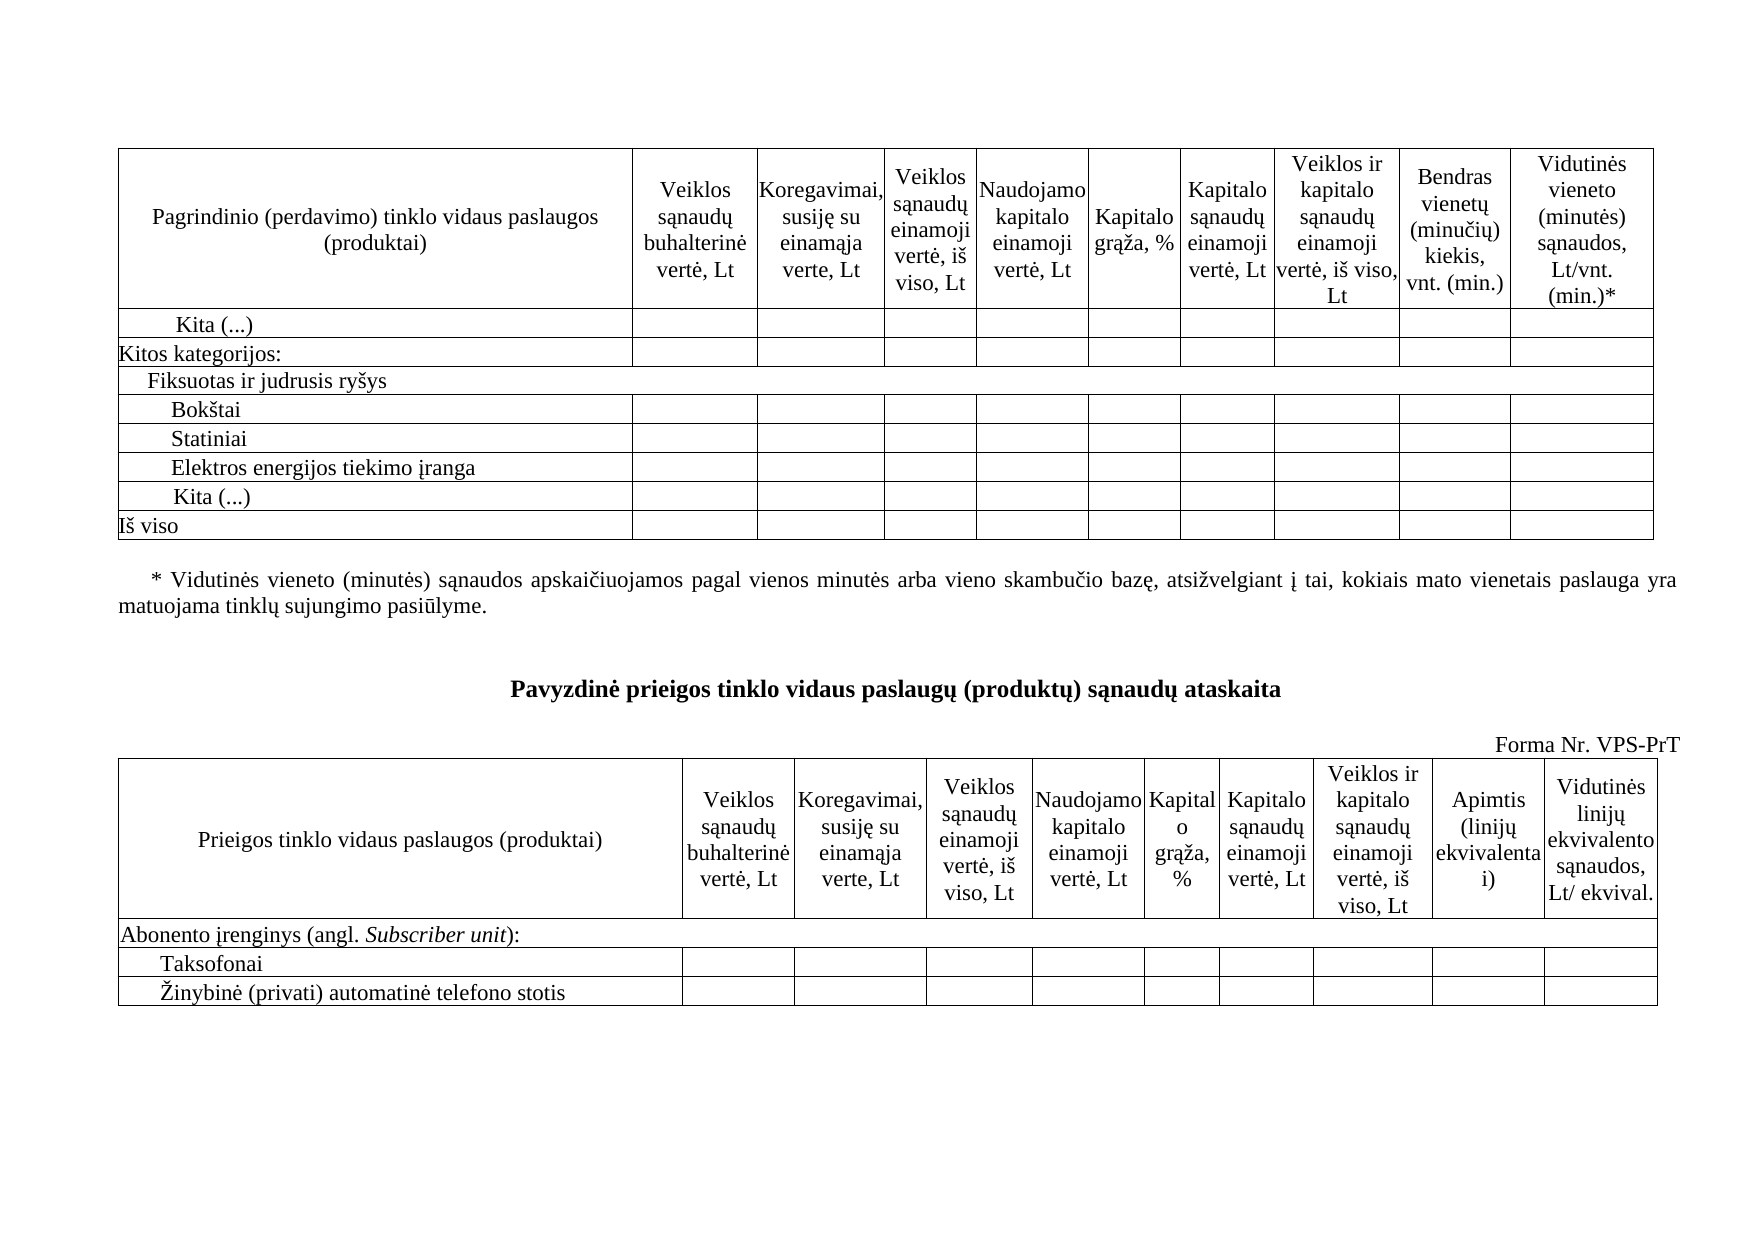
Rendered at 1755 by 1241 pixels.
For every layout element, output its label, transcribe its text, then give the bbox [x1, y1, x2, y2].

table_cell [1181, 338, 1274, 366]
table_cell [758, 309, 884, 337]
table_cell [977, 511, 1088, 538]
table_cell [885, 424, 976, 452]
table_cell [977, 395, 1088, 423]
table_cell [1275, 338, 1399, 366]
table_cell Kita (...) [119, 482, 632, 509]
table_cell [1400, 395, 1510, 423]
table_cell Fiksuotas ir judrusis ryšys [119, 367, 1653, 394]
table_cell [1511, 511, 1653, 538]
table_cell [758, 338, 884, 366]
table_cell [758, 424, 884, 452]
table_cell [927, 948, 1032, 976]
table_header Prieigos tinklo vidaus paslaugos (produktai) [119, 759, 682, 918]
table_header Veiklos sąnaudų einamoji vertė, iš viso, Lt [885, 149, 976, 308]
table_cell [1275, 453, 1399, 481]
table_cell [1181, 395, 1274, 423]
table_cell [795, 948, 926, 976]
table_header Koregavimai, susiję su einamąja verte, Lt [795, 759, 926, 918]
table_cell [885, 482, 976, 509]
table_cell [1314, 948, 1432, 976]
table_cell [885, 511, 976, 538]
table_cell [977, 453, 1088, 481]
table_cell [1511, 338, 1653, 366]
table_cell [633, 453, 757, 481]
table_cell [633, 338, 757, 366]
table_cell [1181, 482, 1274, 509]
text Pavyzdinė prieigos tinklo vidaus paslaugų (produktų) sąnaudų ataskaita [118, 674, 1680, 702]
table_cell [795, 977, 926, 1005]
table_cell [758, 482, 884, 509]
table_cell [1400, 309, 1510, 337]
table_cell [1400, 453, 1510, 481]
table_cell [885, 395, 976, 423]
table_header Naudojamo kapitalo einamoji vertė, Lt [1033, 759, 1144, 918]
table_cell [885, 309, 976, 337]
table_cell [1275, 424, 1399, 452]
table_header Veiklos ir kapitalo sąnaudų einamoji vertė, iš viso, Lt [1314, 759, 1432, 918]
table_cell Statiniai [119, 424, 632, 452]
table_cell [633, 482, 757, 509]
table_header Pagrindinio (perdavimo) tinklo vidaus paslaugos (produktai) [119, 149, 632, 308]
table_cell [1089, 309, 1180, 337]
table_cell [885, 453, 976, 481]
table_cell [977, 338, 1088, 366]
table_cell [1181, 424, 1274, 452]
table_cell Taksofonai [119, 948, 682, 976]
table_cell [1033, 948, 1144, 976]
table_header Veiklos sąnaudų buhalterinė vertė, Lt [633, 149, 757, 308]
table_cell [758, 453, 884, 481]
table_cell [1089, 395, 1180, 423]
table_cell [927, 977, 1032, 1005]
table_header Vidutinės vieneto (minutės) sąnaudos, Lt/vnt. (min.)* [1511, 149, 1653, 308]
table_header Kapitalo grąža, % [1145, 759, 1219, 918]
table_cell [758, 395, 884, 423]
table_cell [1220, 948, 1313, 976]
table_cell [1275, 511, 1399, 538]
table_cell [1511, 453, 1653, 481]
table_cell [1089, 338, 1180, 366]
table_cell [1511, 395, 1653, 423]
table_header Vidutinės linijų ekvivalento sąnaudos, Lt/ ekvival. [1545, 759, 1657, 918]
table_cell Bokštai [119, 395, 632, 423]
table_cell [1400, 424, 1510, 452]
table_cell [633, 309, 757, 337]
table_cell [1275, 395, 1399, 423]
table_cell [758, 511, 884, 538]
table_cell [1511, 424, 1653, 452]
table_cell [633, 424, 757, 452]
table_cell [1400, 338, 1510, 366]
table_cell [1400, 482, 1510, 509]
table_cell [1511, 482, 1653, 509]
table_header Veiklos ir kapitalo sąnaudų einamoji vertė, iš viso, Lt [1275, 149, 1399, 308]
table_header Kapitalo sąnaudų einamoji vertė, Lt [1220, 759, 1313, 918]
table_cell [977, 482, 1088, 509]
table_cell [1181, 511, 1274, 538]
table_cell [1275, 309, 1399, 337]
table_cell [1181, 309, 1274, 337]
table_cell [1400, 511, 1510, 538]
table_header Koregavimai, susiję su einamąja verte, Lt [758, 149, 884, 308]
table_cell [1433, 977, 1544, 1005]
table_cell [1545, 977, 1657, 1005]
table_cell Kitos kategorijos: [119, 338, 632, 366]
table_header Kapitalo sąnaudų einamoji vertė, Lt [1181, 149, 1274, 308]
table_cell Abonento įrenginys (angl. Subscriber unit): [119, 919, 1657, 947]
text Forma Nr. VPS-PrT [118, 731, 1680, 757]
table_cell Iš viso [119, 511, 632, 538]
table_cell Kita (...) [119, 309, 632, 337]
table_cell [1089, 424, 1180, 452]
table_header Veiklos sąnaudų buhalterinė vertė, Lt [683, 759, 794, 918]
table_cell [1511, 309, 1653, 337]
table_cell [1275, 482, 1399, 509]
table_cell [1145, 948, 1219, 976]
table_cell [683, 977, 794, 1005]
table_cell [1089, 482, 1180, 509]
text * Vidutinės vieneto (minutės) sąnaudos apskaičiuojamos pagal vienos minutės arba vieno skambučio bazę, atsižvelgiant į tai, kokiais mato vienetais paslauga yra matuojama tinklų sujungimo pasiūlyme. [118, 566, 1680, 618]
table_cell [1033, 977, 1144, 1005]
table_cell [1089, 511, 1180, 538]
table_cell [1181, 453, 1274, 481]
table_cell Elektros energijos tiekimo įranga [119, 453, 632, 481]
table_cell [1220, 977, 1313, 1005]
table_cell [683, 948, 794, 976]
table_cell [977, 424, 1088, 452]
table_cell [633, 395, 757, 423]
table_cell [1433, 948, 1544, 976]
table_header Veiklos sąnaudų einamoji vertė, iš viso, Lt [927, 759, 1032, 918]
table_cell [633, 511, 757, 538]
table_header Naudojamo kapitalo einamoji vertė, Lt [977, 149, 1088, 308]
table_header Kapitalo grąža, % [1089, 149, 1180, 308]
table_cell [1145, 977, 1219, 1005]
table_header Apimtis (linijų ekvivalentai) [1433, 759, 1544, 918]
table_cell [885, 338, 976, 366]
table_cell [1314, 977, 1432, 1005]
table_cell [1089, 453, 1180, 481]
table_cell [977, 309, 1088, 337]
table_cell [1545, 948, 1657, 976]
table_cell Žinybinė (privati) automatinė telefono stotis [119, 977, 682, 1005]
table_header Bendras vienetų (minučių) kiekis, vnt. (min.) [1400, 149, 1510, 308]
